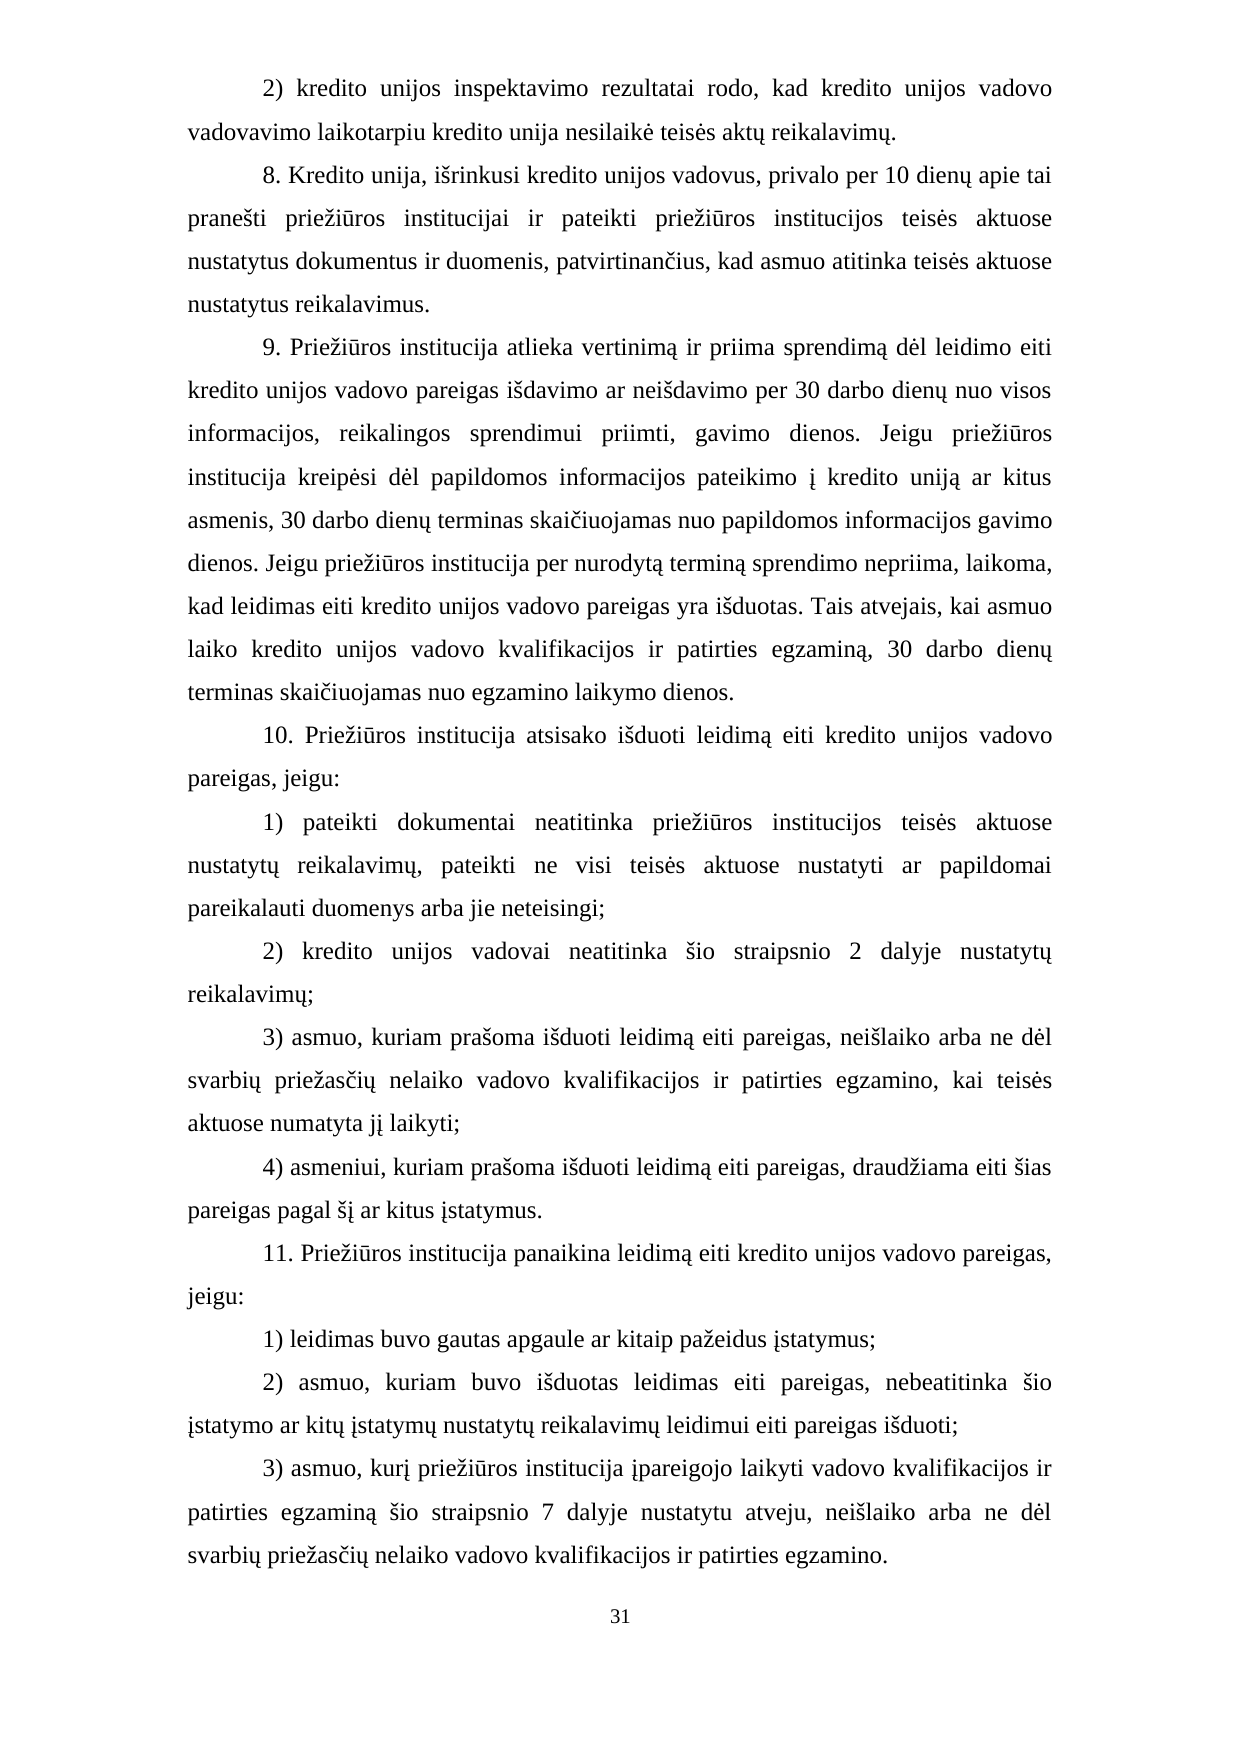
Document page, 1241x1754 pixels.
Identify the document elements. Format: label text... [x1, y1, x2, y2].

text 8. Kredito unija, išrinkusi kredito unijos vadovus, privalo per 10 dienų apie tai pranešti priežiūros institucijai ir pateikti priežiūros institucijos teisės aktuose nustatytus dokumentus ir duomenis, patvirtinančius, kad asmuo atitinka teisės aktuose nustatytus reikalavimus. [187, 160, 1053, 318]
text 3) asmuo, kurį priežiūros institucija įpareigojo laikyti vadovo kvalifikacijos ir patirties egzaminą šio straipsnio 7 dalyje nustatytu atveju, neišlaiko arba ne dėl svarbių priežasčių nelaiko vadovo kvalifikacijos ir patirties egzamino. [187, 1453, 1053, 1568]
text 9. Priežiūros institucija atlieka vertinimą ir priima sprendimą dėl leidimo eiti kredito unijos vadovo pareigas išdavimo ar neišdavimo per 30 darbo dienų nuo visos informacijos, reikalingos sprendimui priimti, gavimo dienos. Jeigu priežiūros institucija kreipėsi dėl papildomos informacijos pateikimo į kredito uniją ar kitus asmenis, 30 darbo dienų terminas skaičiuojamas nuo papildomos informacijos gavimo dienos. Jeigu priežiūros institucija per nurodytą terminą sprendimo nepriima, laikoma, kad leidimas eiti kredito unijos vadovo pareigas yra išduotas. Tais atvejais, kai asmuo laiko kredito unijos vadovo kvalifikacijos ir patirties egzaminą, 30 darbo dienų terminas skaičiuojamas nuo egzamino laikymo dienos. [187, 332, 1053, 706]
text 1) leidimas buvo gautas apgaule ar kitaip pažeidus įstatymus; [187, 1324, 1053, 1353]
text 10. Priežiūros institucija atsisako išduoti leidimą eiti kredito unijos vadovo pareigas, jeigu: [187, 720, 1053, 792]
text 11. Priežiūros institucija panaikina leidimą eiti kredito unijos vadovo pareigas, jeigu: [187, 1238, 1053, 1310]
text 4) asmeniui, kuriam prašoma išduoti leidimą eiti pareigas, draudžiama eiti šias pareigas pagal šį ar kitus įstatymus. [187, 1152, 1053, 1223]
text 2) asmuo, kuriam buvo išduotas leidimas eiti pareigas, nebeatitinka šio įstatymo ar kitų įstatymų nustatytų reikalavimų leidimui eiti pareigas išduoti; [187, 1367, 1053, 1439]
text 3) asmuo, kuriam prašoma išduoti leidimą eiti pareigas, neišlaiko arba ne dėl svarbių priežasčių nelaiko vadovo kvalifikacijos ir patirties egzamino, kai teisės aktuose numatyta jį laikyti; [187, 1022, 1053, 1137]
text 2) kredito unijos inspektavimo rezultatai rodo, kad kredito unijos vadovo vadovavimo laikotarpiu kredito unija nesilaikė teisės aktų reikalavimų. [187, 73, 1053, 145]
text 2) kredito unijos vadovai neatitinka šio straipsnio 2 dalyje nustatytų reikalavimų; [187, 936, 1053, 1008]
text 1) pateikti dokumentai neatitinka priežiūros institucijos teisės aktuose nustatytų reikalavimų, pateikti ne visi teisės aktuose nustatyti ar papildomai pareikalauti duomenys arba jie neteisingi; [187, 807, 1053, 922]
